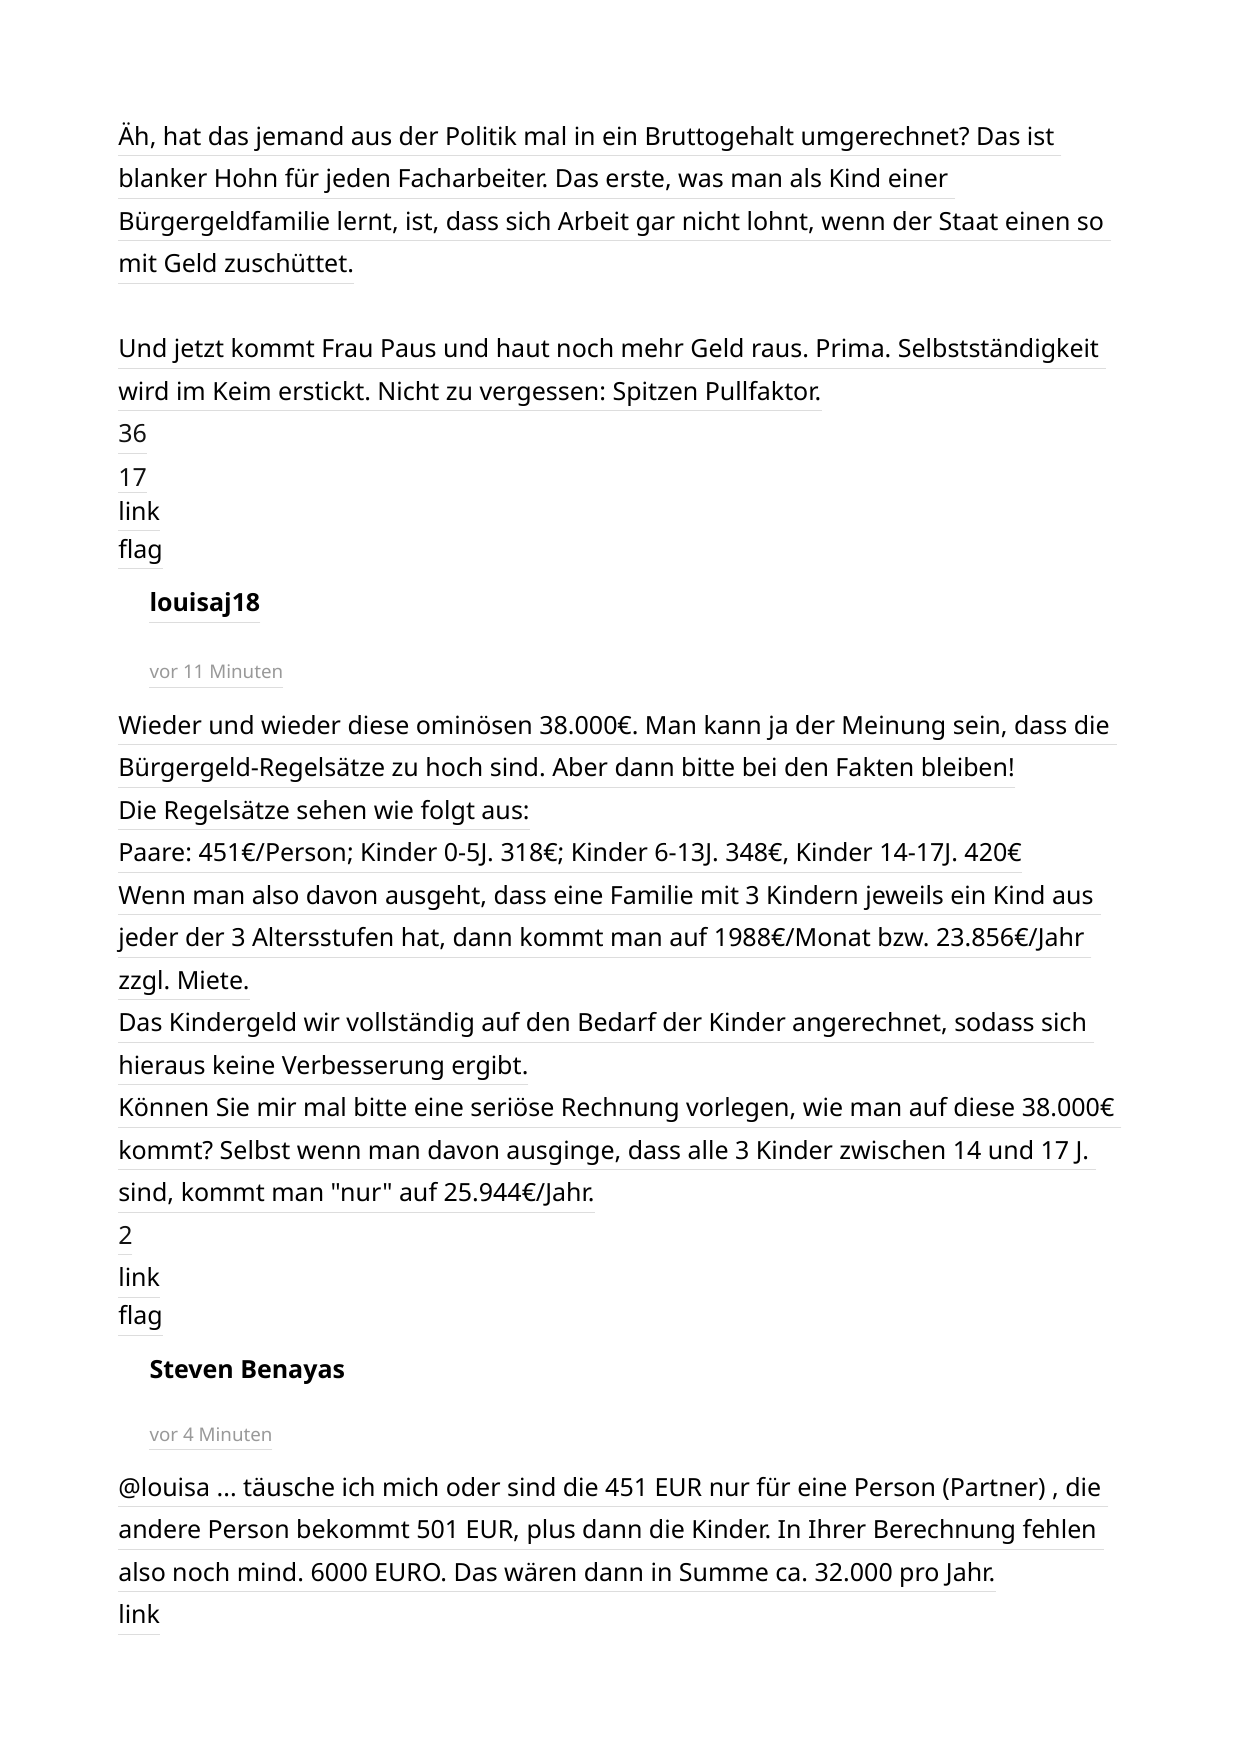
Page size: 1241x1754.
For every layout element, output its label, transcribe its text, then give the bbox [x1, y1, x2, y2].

text vor 4 Minuten [149, 1421, 1117, 1450]
text vor 11 Minuten [149, 659, 1117, 688]
text louisaj18 [149, 585, 1122, 623]
text @louisa ... täusche ich mich oder sind die 451 EUR nur für eine Person (Partner) , die andere Person bekommt 501 EUR, plus dann die Kinder. In Ihrer Berechnung fehlen also noch mind. 6000 EURO. Das wären dann in Summe ca. 32.000 pro Jahr. [118, 1469, 1122, 1592]
text link [118, 493, 1122, 531]
text Steven Benayas [149, 1352, 1122, 1386]
text link [118, 1597, 1122, 1635]
text flag [118, 531, 1122, 569]
text kommt? Selbst wenn man davon ausginge, dass alle 3 Kinder zwischen 14 und 17 J. sind, kommt man "nur" auf 25.944€/Jahr. [118, 1128, 1122, 1213]
text flag [118, 1298, 1122, 1336]
text 36 [118, 416, 1122, 454]
text 17 [118, 458, 1122, 493]
text link [118, 1260, 1122, 1298]
text Äh, hat das jemand aus der Politik mal in ein Bruttogehalt umgerechnet? Das ist blanker Hohn für jeden Facharbeiter. Das erste, was man als Kind einer Bürgergeldfamilie lernt, ist, dass sich Arbeit gar nicht lohnt, wenn der Staat einen so mit Geld zuschüttet. Und jetzt kommt Frau Paus und haut noch mehr Geld raus. Prima. Selbstständigkeit wird im Keim erstickt. Nicht zu vergessen: Spitzen Pullfaktor. [118, 118, 1122, 411]
text Wieder und wieder diese ominösen 38.000€. Man kann ja der Meinung sein, dass die Bürgergeld-Regelsätze zu hoch sind. Aber dann bitte bei den Fakten bleiben! Die Regelsätze sehen wie folgt aus: Paare: 451€/Person; Kinder 0-5J. 318€; Kinder 6-13J. 348€, Kinder 14-17J. 420€ Wenn man also davon ausgeht, dass eine Familie mit 3 Kindern jeweils ein Kind aus jeder der 3 Altersstufen hat, dann kommt man auf 1988€/Monat bzw. 23.856€/Jahr zzgl. Miete. Das Kindergeld wir vollständig auf den Bedarf der Kinder angerechnet, sodass sich hieraus keine Verbesserung ergibt. Können Sie mir mal bitte eine seriöse Rechnung vorlegen, wie man auf diese 38.000€ [118, 707, 1122, 1127]
text 2 [118, 1217, 1122, 1255]
